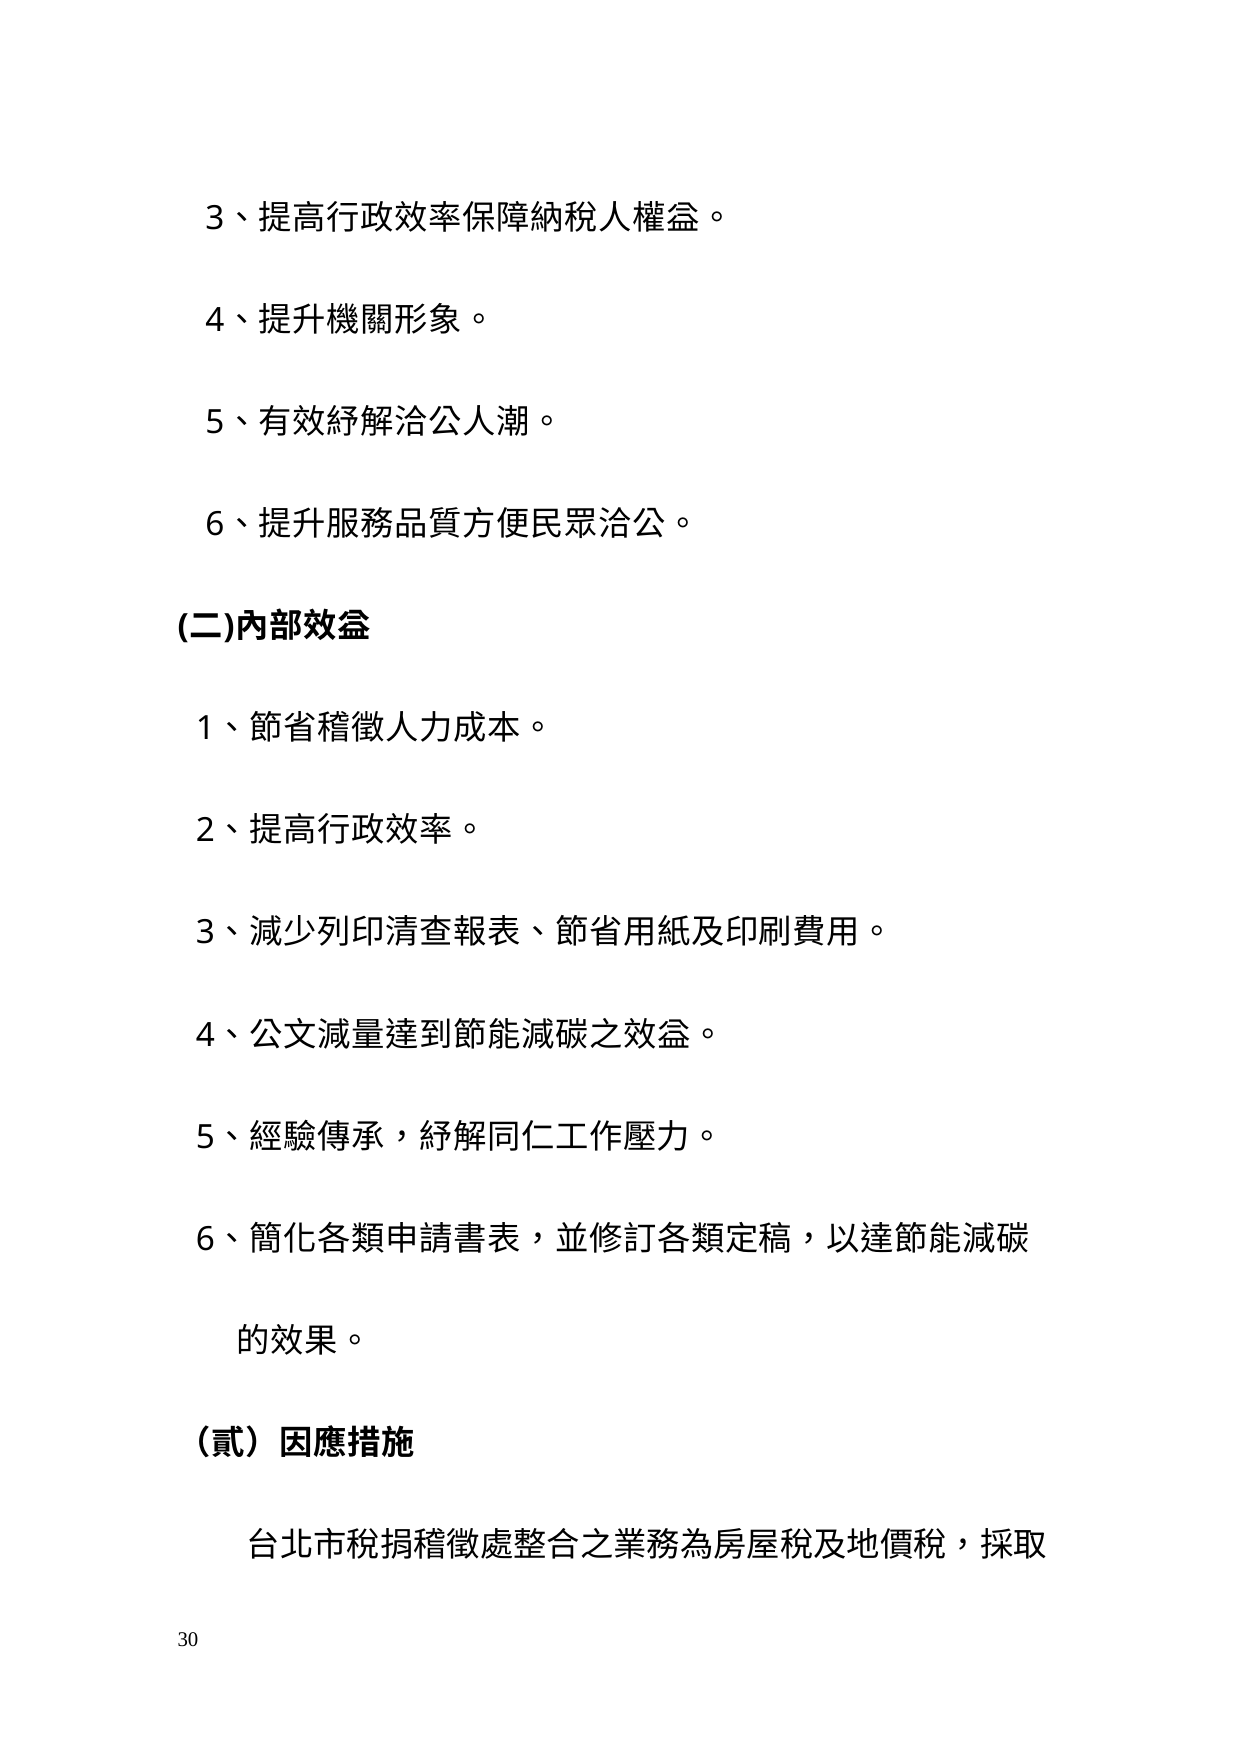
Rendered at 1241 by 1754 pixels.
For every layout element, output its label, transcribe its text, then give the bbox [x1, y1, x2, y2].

text 2、提高行政效率。 [177, 760, 1063, 862]
text 3、減少列印清查報表、節省用紙及印刷費用。 [177, 862, 1063, 964]
text 台北市稅捐稽徵處整合之業務為房屋稅及地價稅，採取 [177, 1475, 1063, 1577]
text 4、提升機關形象。 [177, 250, 1063, 352]
text (二)內部效益 [177, 556, 1063, 658]
text （貳）因應措施 [177, 1373, 1063, 1475]
text 5、經驗傳承，紓解同仁工作壓力。 [177, 1066, 1063, 1168]
text 1、節省稽徵人力成本。 [177, 658, 1063, 760]
text 3、提高行政效率保障納稅人權益。 [177, 148, 1063, 250]
text 6、提升服務品質方便民眾洽公。 [177, 454, 1063, 556]
text 5、有效紓解洽公人潮。 [177, 352, 1063, 454]
text 6、簡化各類申請書表，並修訂各類定稿，以達節能減碳的效果。 [177, 1168, 1063, 1373]
text 4、公文減量達到節能減碳之效益。 [177, 964, 1063, 1066]
